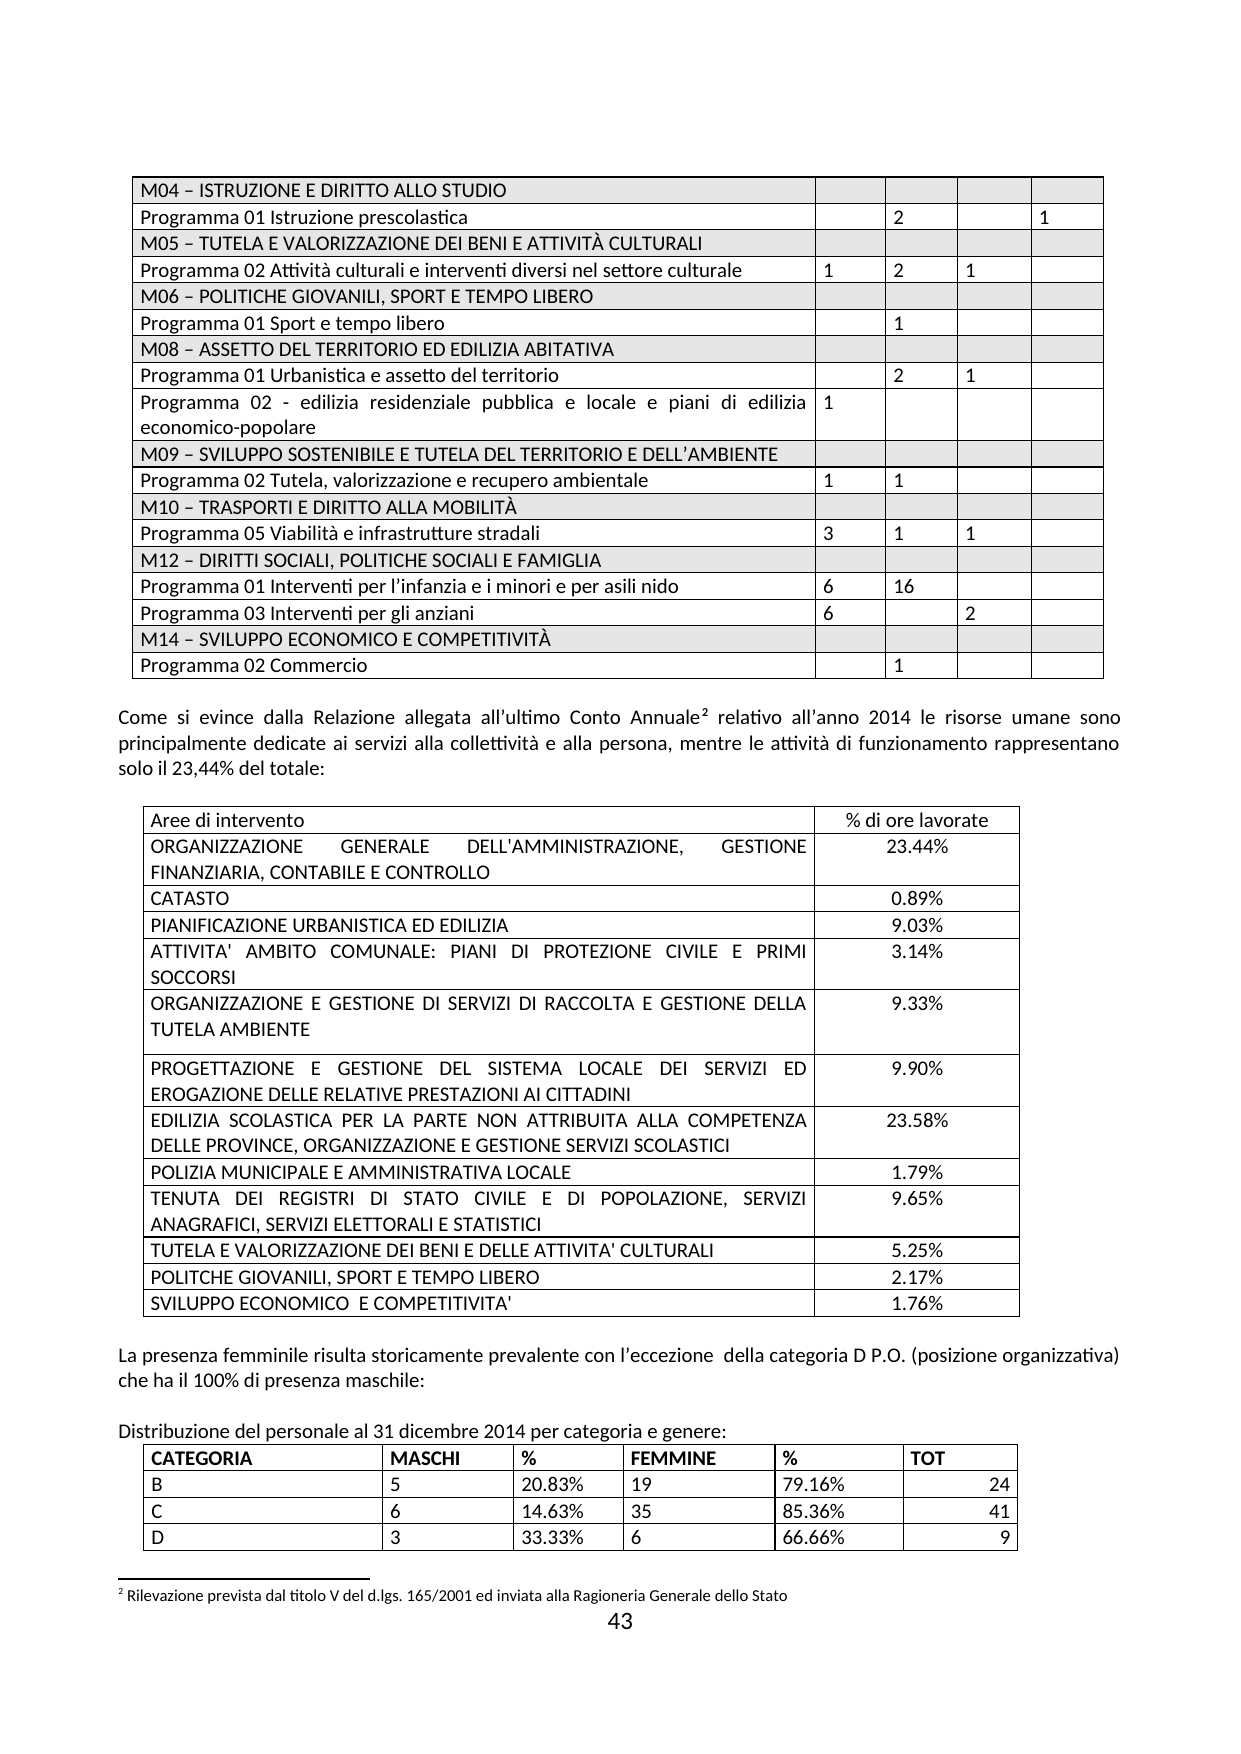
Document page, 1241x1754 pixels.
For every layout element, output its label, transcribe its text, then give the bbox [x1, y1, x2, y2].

table_cell 6 [383, 1498, 513, 1523]
table_cell 2 [886, 204, 957, 229]
table_header Aree di intervento [144, 807, 814, 833]
table_cell 1 [816, 257, 885, 282]
table_cell TUTELA E VALORIZZAZIONE DEI BENI E DELLE ATTIVITA' CULTURALI [144, 1238, 814, 1263]
text La presenza femminile risulta storicamente prevalente con l’eccezione della categoria D P.O. (posizione organizzativa) che ha il 100% di presenza maschile: [118, 1342, 1122, 1393]
table_cell [886, 626, 957, 652]
table_cell 85,36% [776, 1498, 903, 1523]
table_cell 6 [624, 1524, 774, 1550]
table_cell M14 – SVILUPPO ECONOMICO E COMPETITIVITÀ [133, 626, 815, 652]
table_cell [1032, 389, 1103, 440]
table_cell 3,14% [815, 939, 1019, 989]
table_cell [886, 230, 957, 256]
table_cell [1032, 230, 1103, 256]
table_cell Programma 02 Tutela, valorizzazione e recupero ambientale [133, 468, 815, 493]
table_cell 1 [958, 363, 1031, 388]
table_cell 14,63% [514, 1498, 623, 1523]
table_cell M10 – TRASPORTI E DIRITTO ALLA MOBILITÀ [133, 494, 815, 519]
table_cell [1032, 494, 1103, 519]
table_cell [958, 547, 1031, 572]
table_cell [1032, 336, 1103, 362]
table_cell [958, 178, 1031, 203]
table_cell 1 [1032, 204, 1103, 229]
table_cell 2,17% [815, 1264, 1019, 1289]
table_cell 1 [958, 257, 1031, 282]
table_header TOT [904, 1445, 1017, 1470]
table_cell [816, 336, 885, 362]
table_cell [1032, 600, 1103, 625]
table_cell 9,65% [815, 1186, 1019, 1236]
table_cell 5,25% [815, 1238, 1019, 1263]
table_cell 16 [886, 573, 957, 599]
table_cell M04 – ISTRUZIONE E DIRITTO ALLO STUDIO [133, 178, 815, 203]
table_cell [816, 178, 885, 203]
text Distribuzione del personale al 31 dicembre 2014 per categoria e genere: [118, 1418, 1122, 1444]
text Rilevazione prevista dal titolo V del d.lgs. 165/2001 ed inviata alla Ragioneria Generale dello Stato [118, 1585, 1122, 1605]
table_cell Programma 05 Viabilità e infrastrutture stradali [133, 520, 815, 546]
table_cell [1032, 441, 1103, 466]
table_cell 41 [904, 1498, 1017, 1523]
table_cell 66,66% [776, 1524, 903, 1550]
table_cell 9,33% [815, 990, 1019, 1054]
table_cell [958, 389, 1031, 440]
table_cell M06 – POLITICHE GIOVANILI, SPORT E TEMPO LIBERO [133, 283, 815, 309]
table_cell Programma 02 Attività culturali e interventi diversi nel settore culturale [133, 257, 815, 282]
table_cell 1 [958, 520, 1031, 546]
table_cell [816, 494, 885, 519]
table_cell [816, 230, 885, 256]
text Come si evince dalla Relazione allegata all’ultimo Conto Annuale relativo all’anno 2014 le risorse umane sono principalmente dedicate ai servizi alla collettività e alla persona, mentre le attività di funzionamento rappresentano solo il 23,44% del totale: [118, 704, 1122, 781]
table_cell [1032, 653, 1103, 678]
table_cell 1 [886, 520, 957, 546]
table_cell Programma 01 Interventi per l’infanzia e i minori e per asili nido [133, 573, 815, 599]
table_cell [886, 600, 957, 625]
table_cell [1032, 468, 1103, 493]
table_cell 1,76% [815, 1290, 1019, 1316]
table_header FEMMINE [624, 1445, 774, 1470]
table_cell [958, 626, 1031, 652]
table_cell [816, 547, 885, 572]
table_cell [958, 494, 1031, 519]
table_cell [816, 283, 885, 309]
table_cell [886, 178, 957, 203]
table_cell EDILIZIA SCOLASTICA PER LA PARTE NON ATTRIBUITA ALLA COMPETENZA DELLE PROVINCE, ORGANIZZAZIONE E GESTIONE SERVIZI SCOLASTICI [144, 1107, 814, 1158]
table_header CATEGORIA [144, 1445, 382, 1470]
table_cell D [144, 1524, 382, 1550]
table_cell [1032, 547, 1103, 572]
table_header % di ore lavorate [815, 807, 1019, 833]
table_cell 33,33% [514, 1524, 623, 1550]
table_cell 19 [624, 1471, 774, 1497]
table_cell [886, 494, 957, 519]
table_cell 9,03% [815, 912, 1019, 937]
table_cell 79,16% [776, 1471, 903, 1497]
table_header MASCHI [383, 1445, 513, 1470]
table_cell 9 [904, 1524, 1017, 1550]
table_cell [1032, 257, 1103, 282]
table_cell ATTIVITA' AMBITO COMUNALE: PIANI DI PROTEZIONE CIVILE E PRIMI SOCCORSI [144, 939, 814, 989]
table_cell 6 [816, 573, 885, 599]
table_cell [1032, 363, 1103, 388]
table_cell 2 [886, 257, 957, 282]
table_cell Programma 01 Urbanistica e assetto del territorio [133, 363, 815, 388]
table_cell [1032, 573, 1103, 599]
table_header % [776, 1445, 903, 1470]
table_cell [958, 573, 1031, 599]
table_cell 3 [383, 1524, 513, 1550]
table_header % [514, 1445, 623, 1470]
table_cell 2 [886, 363, 957, 388]
table_cell [886, 547, 957, 572]
table_cell PIANIFICAZIONE URBANISTICA ED EDILIZIA [144, 912, 814, 937]
table_cell TENUTA DEI REGISTRI DI STATO CIVILE E DI POPOLAZIONE, SERVIZI ANAGRAFICI, SERVIZI ELETTORALI E STATISTICI [144, 1186, 814, 1236]
table_cell [958, 653, 1031, 678]
table_cell [886, 283, 957, 309]
table_cell 5 [383, 1471, 513, 1497]
table_cell [958, 283, 1031, 309]
table_cell M05 – TUTELA E VALORIZZAZIONE DEI BENI E ATTIVITÀ CULTURALI [133, 230, 815, 256]
table_cell [1032, 520, 1103, 546]
table_cell 3 [816, 520, 885, 546]
table_cell [958, 204, 1031, 229]
table_cell 0,89% [815, 886, 1019, 911]
table_cell Programma 02 Commercio [133, 653, 815, 678]
table_cell [886, 441, 957, 466]
table_cell Programma 01 Istruzione prescolastica [133, 204, 815, 229]
table_cell Programma 03 Interventi per gli anziani [133, 600, 815, 625]
table_cell M08 – ASSETTO DEL TERRITORIO ED EDILIZIA ABITATIVA [133, 336, 815, 362]
table_cell ORGANIZZAZIONE E GESTIONE DI SERVIZI DI RACCOLTA E GESTIONE DELLA TUTELA AMBIENTE [144, 990, 814, 1054]
table_cell POLIZIA MUNICIPALE E AMMINISTRATIVA LOCALE [144, 1159, 814, 1184]
table_cell SVILUPPO ECONOMICO E COMPETITIVITA' [144, 1290, 814, 1316]
table_cell M12 – DIRITTI SOCIALI, POLITICHE SOCIALI E FAMIGLIA [133, 547, 815, 572]
table_cell 24 [904, 1471, 1017, 1497]
table_cell 9,90% [815, 1055, 1019, 1106]
table_cell 1 [816, 389, 885, 440]
table_cell [816, 363, 885, 388]
table_cell 2 [958, 600, 1031, 625]
table_cell [958, 336, 1031, 362]
table_cell 20,83% [514, 1471, 623, 1497]
table_cell [1032, 626, 1103, 652]
table_cell [816, 441, 885, 466]
table_cell PROGETTAZIONE E GESTIONE DEL SISTEMA LOCALE DEI SERVIZI ED EROGAZIONE DELLE RELATIVE PRESTAZIONI AI CITTADINI [144, 1055, 814, 1106]
table_cell [886, 336, 957, 362]
table_cell 1,79% [815, 1159, 1019, 1184]
table_cell B [144, 1471, 382, 1497]
table_cell 1 [886, 468, 957, 493]
table_cell [816, 310, 885, 335]
table_cell CATASTO [144, 886, 814, 911]
table_cell ORGANIZZAZIONE GENERALE DELL'AMMINISTRAZIONE, GESTIONE FINANZIARIA, CONTABILE E CONTROLLO [144, 834, 814, 884]
table_cell [958, 230, 1031, 256]
table_cell [1032, 283, 1103, 309]
table_cell [816, 626, 885, 652]
table_cell [886, 389, 957, 440]
table_cell M09 – SVILUPPO SOSTENIBILE E TUTELA DEL TERRITORIO E DELL’AMBIENTE [133, 441, 815, 466]
table_cell [1032, 310, 1103, 335]
table_cell 1 [886, 310, 957, 335]
table_cell 23,44% [815, 834, 1019, 884]
table_cell POLITCHE GIOVANILI, SPORT E TEMPO LIBERO [144, 1264, 814, 1289]
table_cell 1 [816, 468, 885, 493]
table_cell Programma 02 - edilizia residenziale pubblica e locale e piani di edilizia economico-popolare [133, 389, 815, 440]
table_cell [958, 441, 1031, 466]
table_cell Programma 01 Sport e tempo libero [133, 310, 815, 335]
table_cell [1032, 178, 1103, 203]
table_cell [816, 653, 885, 678]
table_cell 6 [816, 600, 885, 625]
table_cell [958, 468, 1031, 493]
table_cell 35 [624, 1498, 774, 1523]
table_cell 23,58% [815, 1107, 1019, 1158]
table_cell [816, 204, 885, 229]
table_cell 1 [886, 653, 957, 678]
table_cell [958, 310, 1031, 335]
table_cell C [144, 1498, 382, 1523]
